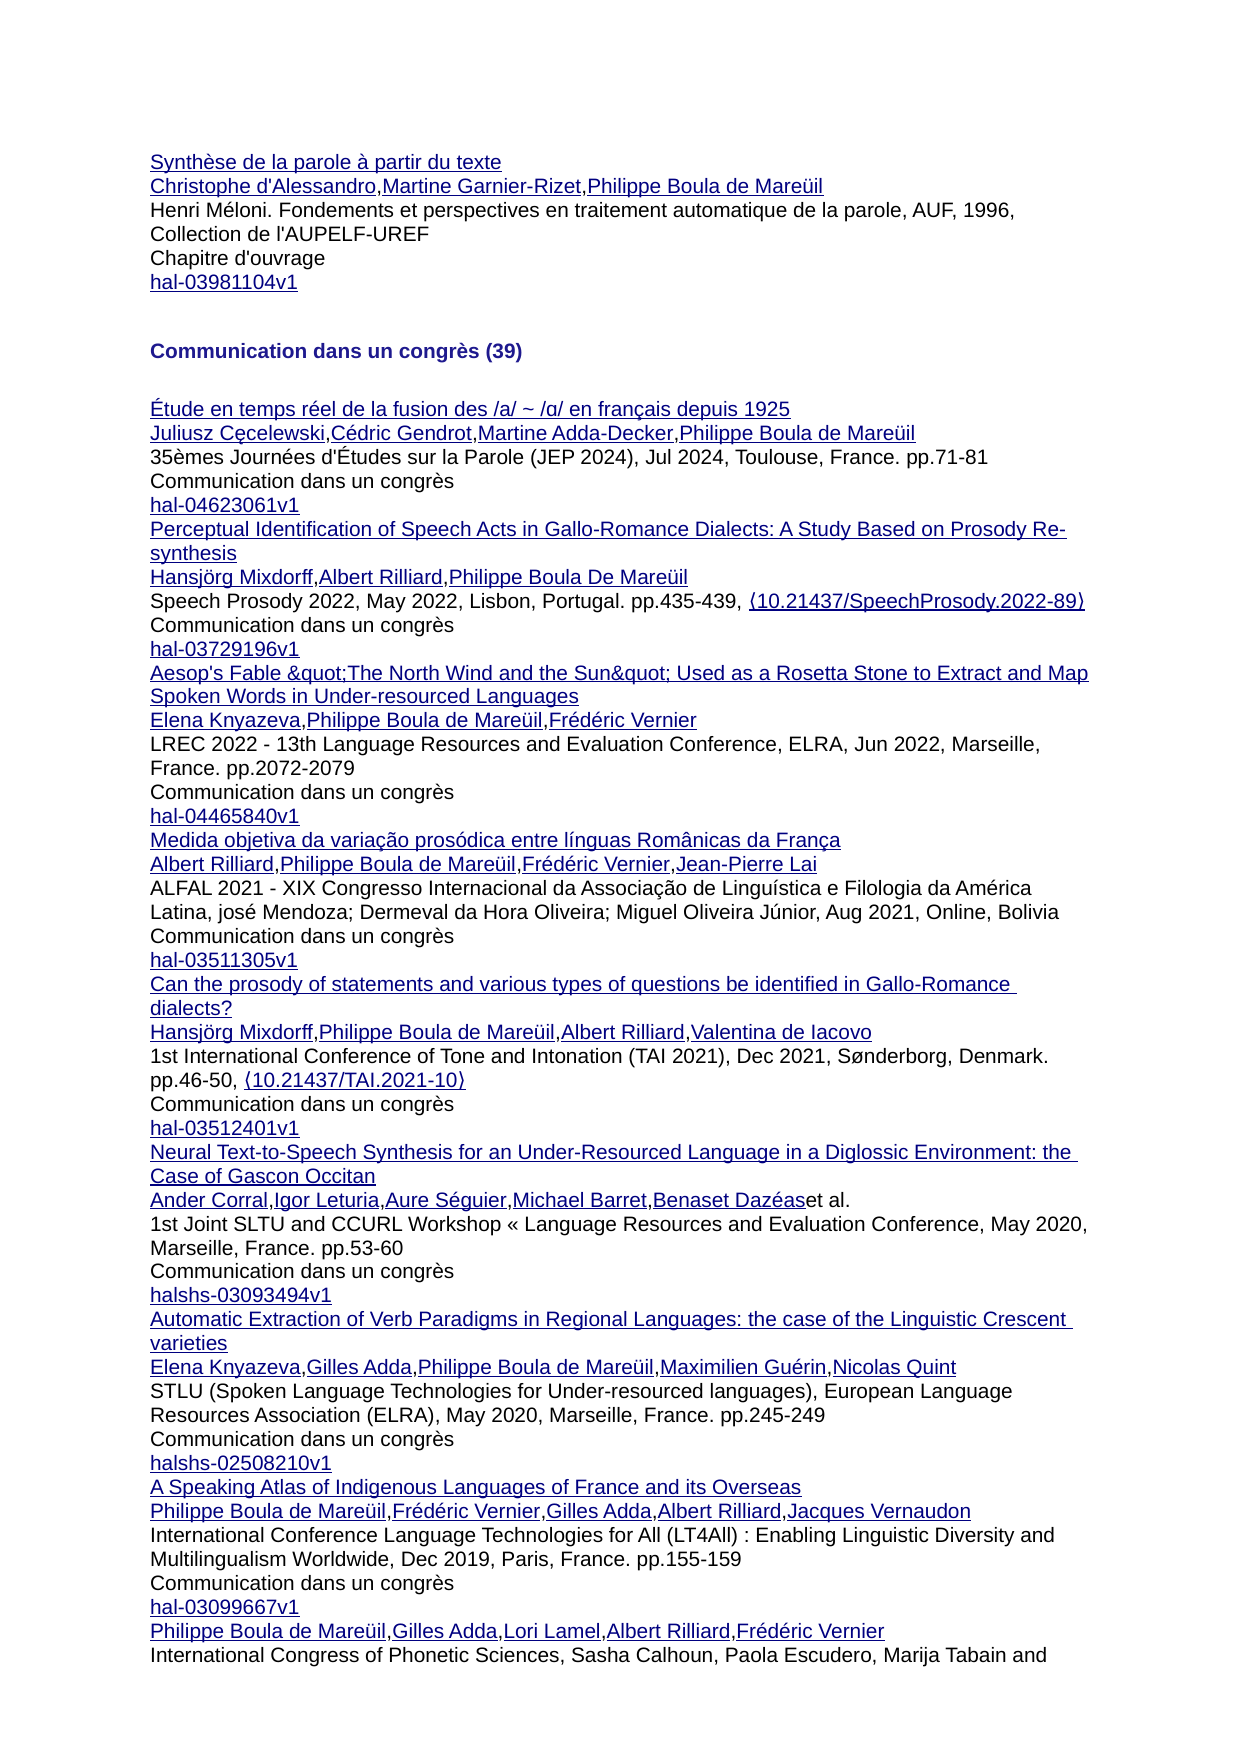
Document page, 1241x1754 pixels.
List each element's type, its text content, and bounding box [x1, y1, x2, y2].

subtitle Communication dans un congrès (39) [150, 338, 1090, 362]
table_cell Automatic Extraction of Verb Paradigms in Regional Languages: the case of the Linguistic Crescent varieties Elena Knyazeva,Gilles Adda,Philippe Boula de Mareüil,Maximilien Guérin,Nicolas Quint STLU (Spoken Language Technologies for Under-resourced languages), European Language Resources Association (ELRA), May 2020, Marseille, France. pp.245-249 Communication dans un congrès halshs-02508210v1 [150, 1307, 1090, 1475]
table_cell A Speaking Atlas of Indigenous Languages of France and its Overseas Philippe Boula de Mareüil,Frédéric Vernier,Gilles Adda,Albert Rilliard,Jacques Vernaudon International Conference Language Technologies for All (LT4All) : Enabling Linguistic Diversity and Multilingualism Worldwide, Dec 2019, Paris, France. pp.155-159 Communication dans un congrès hal-03099667v1 [150, 1475, 1090, 1619]
table_cell Perceptual Identification of Speech Acts in Gallo-Romance Dialects: A Study Based on Prosody Re-synthesis Hansjörg Mixdorff,Albert Rilliard,Philippe Boula De Mareüil Speech Prosody 2022, May 2022, Lisbon, Portugal. pp.435-439, ⟨10.21437/SpeechProsody.2022-89⟩ Communication dans un congrès hal-03729196v1 [150, 517, 1090, 660]
table_cell Neural Text-to-Speech Synthesis for an Under-Resourced Language in a Diglossic Environment: the Case of Gascon Occitan Ander Corral,Igor Leturia,Aure Séguier,Michael Barret,Benaset Dazéaset al. 1st Joint SLTU and CCURL Workshop « Language Resources and Evaluation Conference, May 2020, Marseille, France. pp.53-60 Communication dans un congrès halshs-03093494v1 [150, 1140, 1090, 1307]
table_cell A Speaking Atlas of Minority Languages of France: Collection and Analyses of Dialectical Data Philippe Boula de Mareüil,Gilles Adda,Lori Lamel,Albert Rilliard,Frédéric Vernier International Congress of Phonetic Sciences, Sasha Calhoun, Paola Escudero, Marija Tabain and Paul Warren (Eds.), Aug 2019, Melbourne, Australia Communication dans un congrès hal-02387368v1 [150, 1619, 1090, 1667]
table_cell Synthèse de la parole à partir du texte Christophe d'Alessandro,Martine Garnier-Rizet,Philippe Boula de Mareüil Henri Méloni. Fondements et perspectives en traitement automatique de la parole, AUF, 1996, Collection de l'AUPELF-UREF Chapitre d'ouvrage hal-03981104v1 [150, 150, 1090, 294]
table_cell Medida objetiva da variação prosódica entre línguas Românicas da França Albert Rilliard,Philippe Boula de Mareüil,Frédéric Vernier,Jean-Pierre Lai ALFAL 2021 - XIX Congresso Internacional da Associação de Linguística e Filologia da América Latina, josé Mendoza; Dermeval da Hora Oliveira; Miguel Oliveira Júnior, Aug 2021, Online, Bolivia Communication dans un congrès hal-03511305v1 [150, 828, 1090, 972]
table_header Étude en temps réel de la fusion des /a/ ~ /ɑ/ en français depuis 1925 Juliusz Cęcelewski,Cédric Gendrot,Martine Adda-Decker,Philippe Boula de Mareüil 35èmes Journées d'Études sur la Parole (JEP 2024), Jul 2024, Toulouse, France. pp.71-81 Communication dans un congrès hal-04623061v1 [150, 397, 1090, 517]
table_cell Can the prosody of statements and various types of questions be identified in Gallo-Romance dialects? Hansjörg Mixdorff,Philippe Boula de Mareüil,Albert Rilliard,Valentina de Iacovo 1st International Conference of Tone and Intonation (TAI 2021), Dec 2021, Sønderborg, Denmark. pp.46-50, ⟨10.21437/TAI.2021-10⟩ Communication dans un congrès hal-03512401v1 [150, 972, 1090, 1139]
table_cell Aesop's Fable &quot;The North Wind and the Sun&quot; Used as a Rosetta Stone to Extract and Map Spoken Words in Under-resourced Languages Elena Knyazeva,Philippe Boula de Mareüil,Frédéric Vernier LREC 2022 - 13th Language Resources and Evaluation Conference, ELRA, Jun 2022, Marseille, France. pp.2072-2079 Communication dans un congrès hal-04465840v1 [150, 660, 1090, 828]
